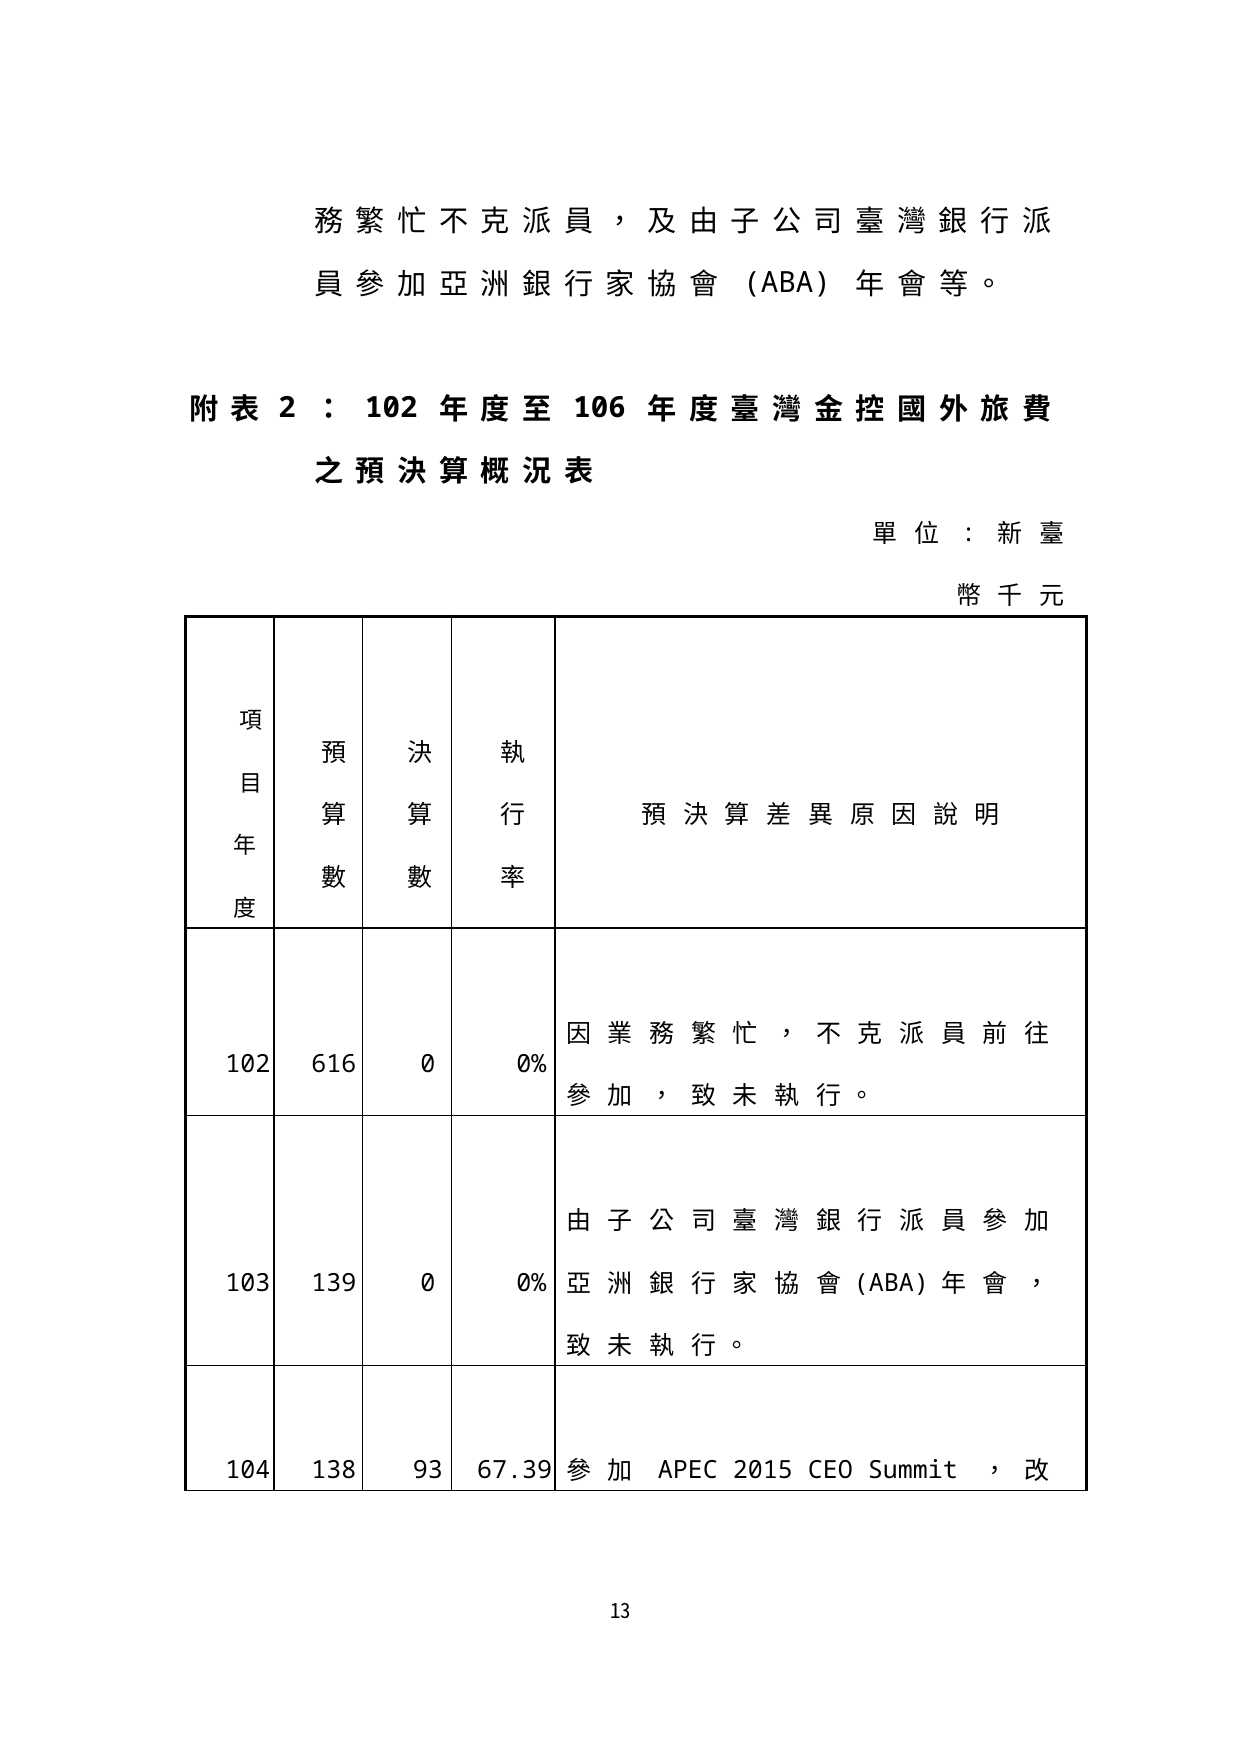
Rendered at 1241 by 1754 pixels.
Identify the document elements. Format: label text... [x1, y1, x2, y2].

table_cell 104 [187, 1366, 273, 1490]
table_header 決算數 [363, 618, 451, 927]
table_cell 0% [452, 1116, 554, 1365]
text 附表2：102年度至106年度臺灣金控國外旅費之預決算概況表 [183, 365, 1072, 490]
table_cell 103 [187, 1116, 273, 1365]
table_header 預算數 [275, 618, 362, 927]
text 單位:新臺幣千元 [183, 490, 1072, 615]
table_cell 93 [363, 1366, 451, 1490]
table_cell 102 [187, 929, 273, 1115]
table_header 執行率 [452, 618, 554, 927]
table_cell 參加APEC 2015 CEO Summit，改 [556, 1366, 1085, 1490]
table_cell 138 [275, 1366, 362, 1490]
table_cell 616 [275, 929, 362, 1115]
table_cell 由子公司臺灣銀行派員參加亞洲銀行家協會(ABA)年會，致未執行。 [556, 1116, 1085, 1365]
table_header 項目 年度 [187, 618, 273, 927]
table_cell 139 [275, 1116, 362, 1365]
table_header 預決算差異原因說明 [556, 618, 1085, 927]
table_cell 0 [363, 929, 451, 1115]
table_cell 因業務繁忙，不克派員前往參加，致未執行。 [556, 929, 1085, 1115]
text 復檢視102年度至106年度臺灣金控國外旅費預決算概況(詳附表2)，預算數除102年度為61萬餘元外，103年度至106年度編列數介於13萬餘元至17萬餘元之間，金額亦不高，然僅104年度執行，其餘4個年度均未執行，經詢主要係臺灣金控業務繁忙不克派員，及由子公司臺灣銀行派員參加亞洲銀行家協會(ABA)年會等。 [271, 177, 1058, 302]
table_cell 0% [452, 929, 554, 1115]
table_cell 67.39 [452, 1366, 554, 1490]
table_cell 0 [363, 1116, 451, 1365]
